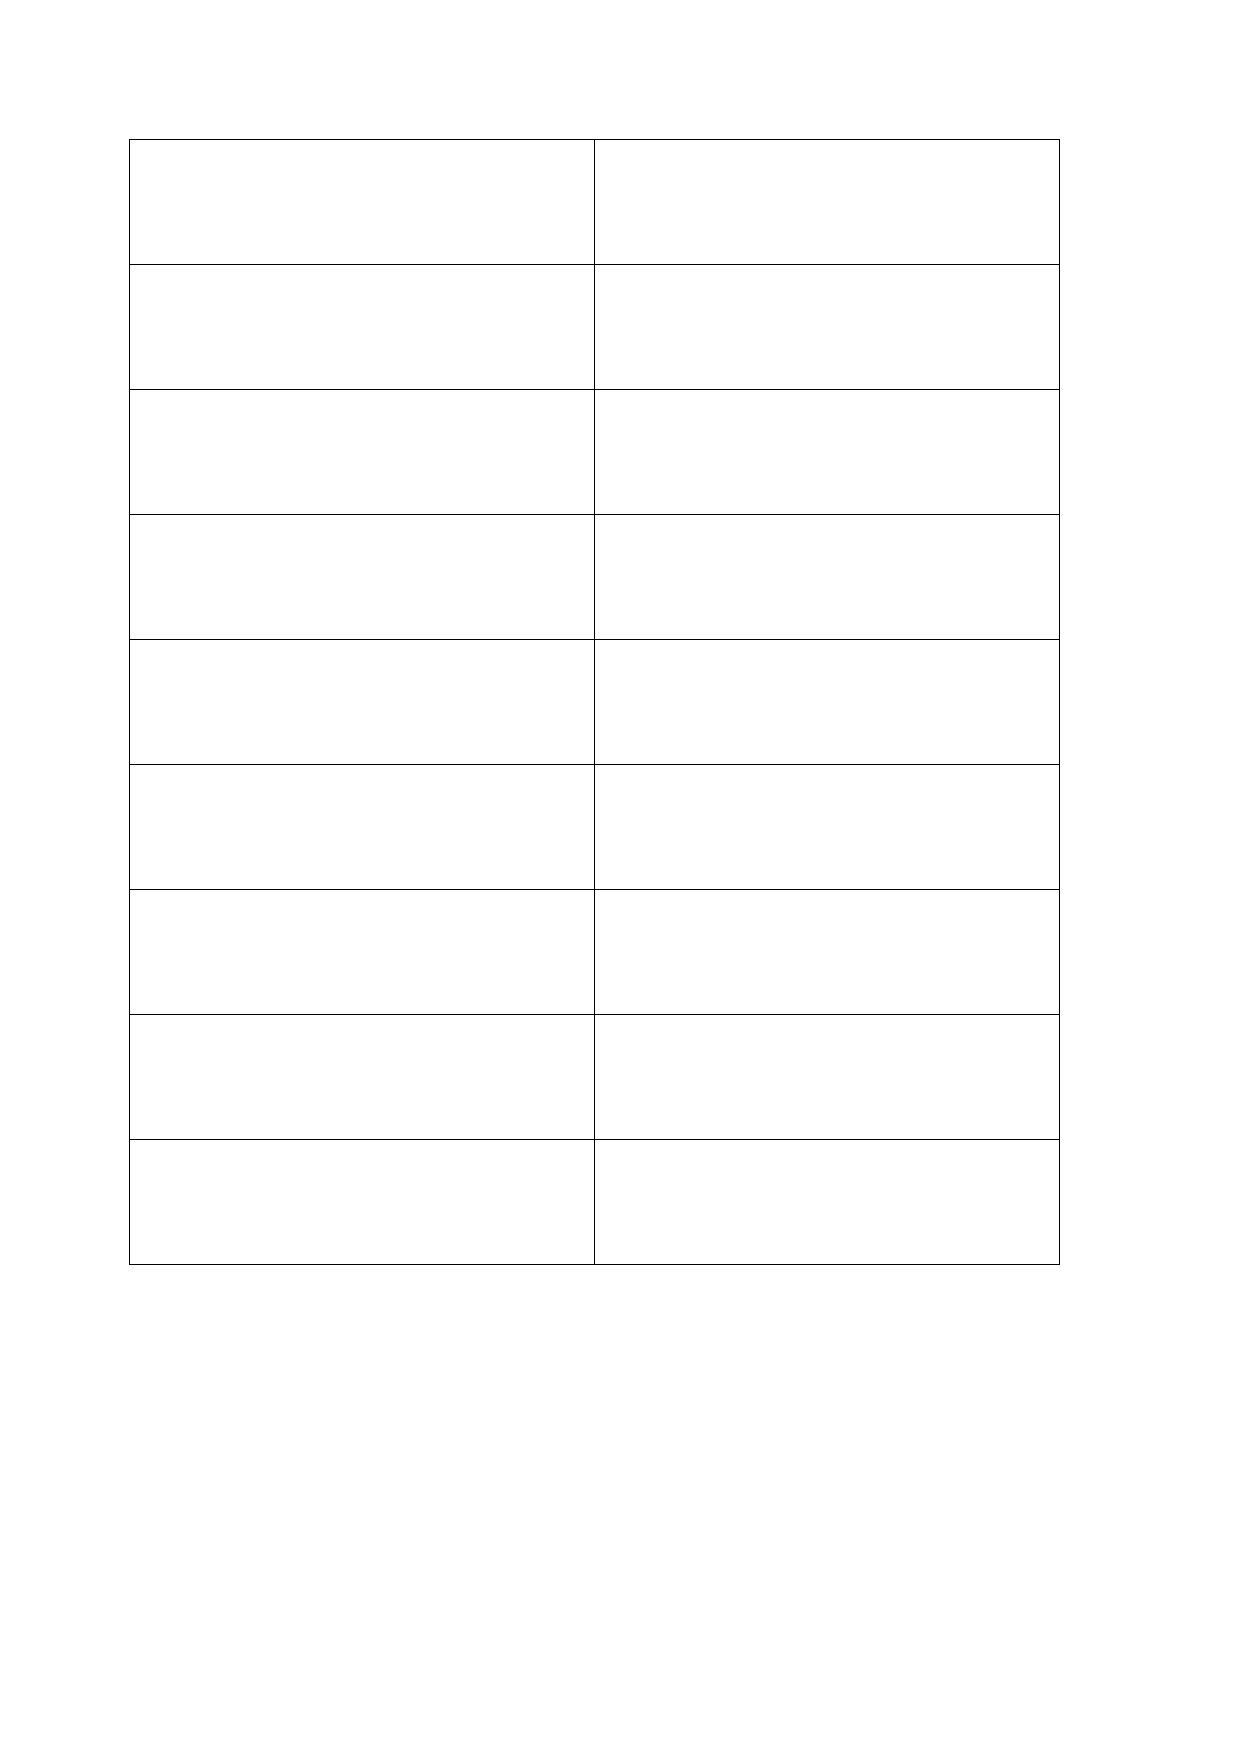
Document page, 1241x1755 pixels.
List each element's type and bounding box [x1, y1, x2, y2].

table_cell [595, 890, 1059, 1014]
table_cell [130, 890, 594, 1014]
table_cell [595, 140, 1059, 264]
table_cell [130, 640, 594, 764]
table_cell [130, 1015, 594, 1139]
table_cell [595, 265, 1059, 389]
table_cell [595, 1015, 1059, 1139]
table_cell [130, 265, 594, 389]
table_cell [595, 765, 1059, 889]
table_cell [595, 390, 1059, 514]
table_cell [130, 390, 594, 514]
table_cell [130, 1140, 594, 1264]
table_cell [130, 765, 594, 889]
table_cell [595, 1140, 1059, 1264]
table_cell [130, 140, 594, 264]
table_cell [595, 640, 1059, 764]
table_cell [130, 515, 594, 639]
table_cell [595, 515, 1059, 639]
